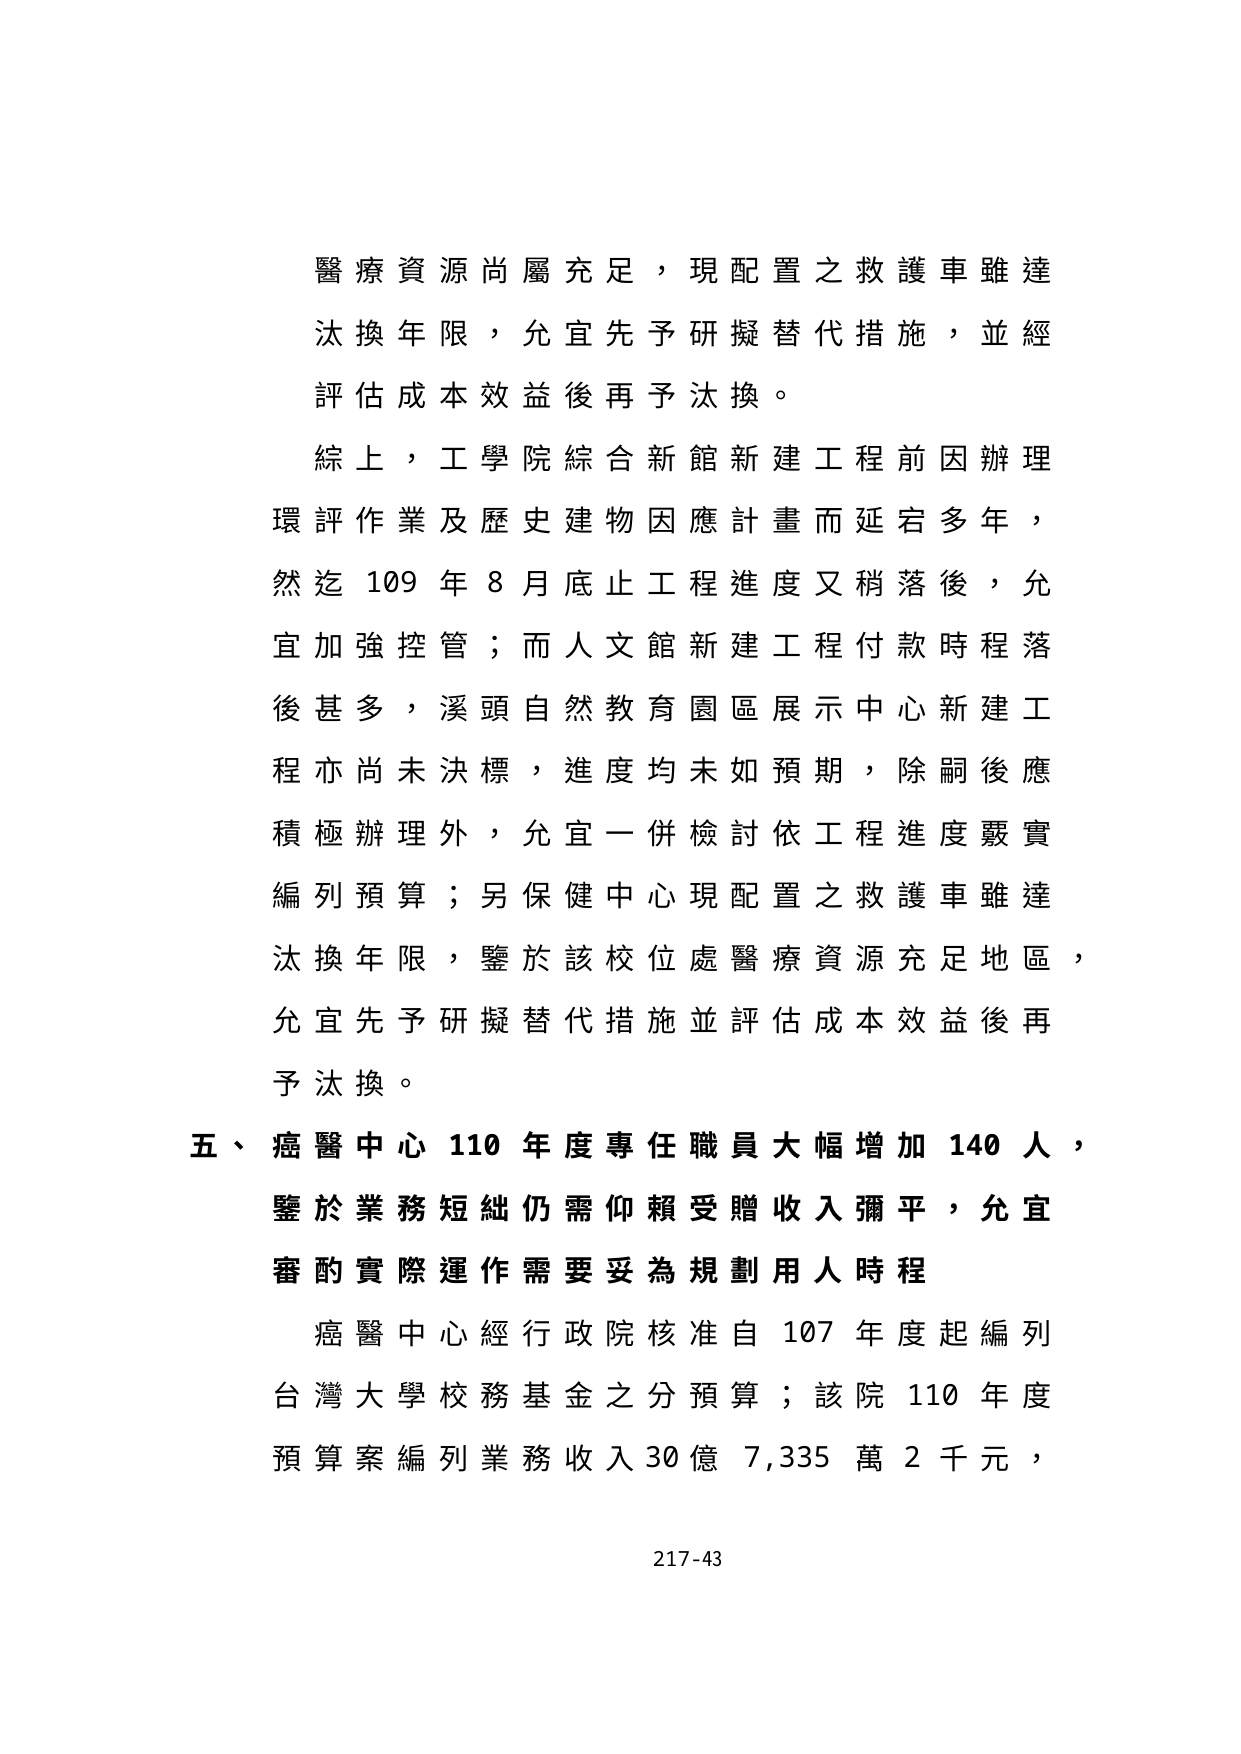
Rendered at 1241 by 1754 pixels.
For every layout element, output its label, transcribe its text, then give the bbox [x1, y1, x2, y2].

text 綜上，工學院綜合新館新建工程前因辦理環評作業及歷史建物因應計畫而延宕多年，然迄109年8月底止工程進度又稍落後，允宜加強控管；而人文館新建工程付款時程落後甚多，溪頭自然教育園區展示中心新建工程亦尚未決標，進度均未如預期，除嗣後應積極辦理外，允宜一併檢討依工程進度覈實編列預算；另保健中心現配置之救護車雖達汰換年限，鑒於該校位處醫療資源充足地區，允宜先予研擬替代措施並評估成本效益後再予汰換。 [242, 415, 1058, 1102]
text 五、癌醫中心110年度專任職員大幅增加140人，鑒於業務短絀仍需仰賴受贈收入彌平，允宜審酌實際運作需要妥為規劃用人時程 [183, 1102, 1058, 1290]
text 癌醫中心經行政院核准自107年度起編列台灣大學校務基金之分預算；該院110年度預算案編列業務收入30億7,335萬2千元，業務成本與費用41億6,941萬7千元，業務外收入10億8,479萬2千元，業務外費用442萬7千元，收支相抵後短絀1,570萬元，較109年度法定預算增加短絀919萬4千元（增幅141.32%）。茲說明如下： [242, 1290, 1058, 1477]
text 2.由該校提供108年度救護車出勤紀錄顯示，該年度平均逾3天始出勤1次，而救護車每日雖另辦理運送檢體任務，鑒於台灣大學保健中心位於台北市羅斯福路4段，醫療資源尚屬充足，現配置之救護車雖達汰換年限，允宜先予研擬替代措施，並經評估成本效益後再予汰換。 [271, 227, 1058, 415]
